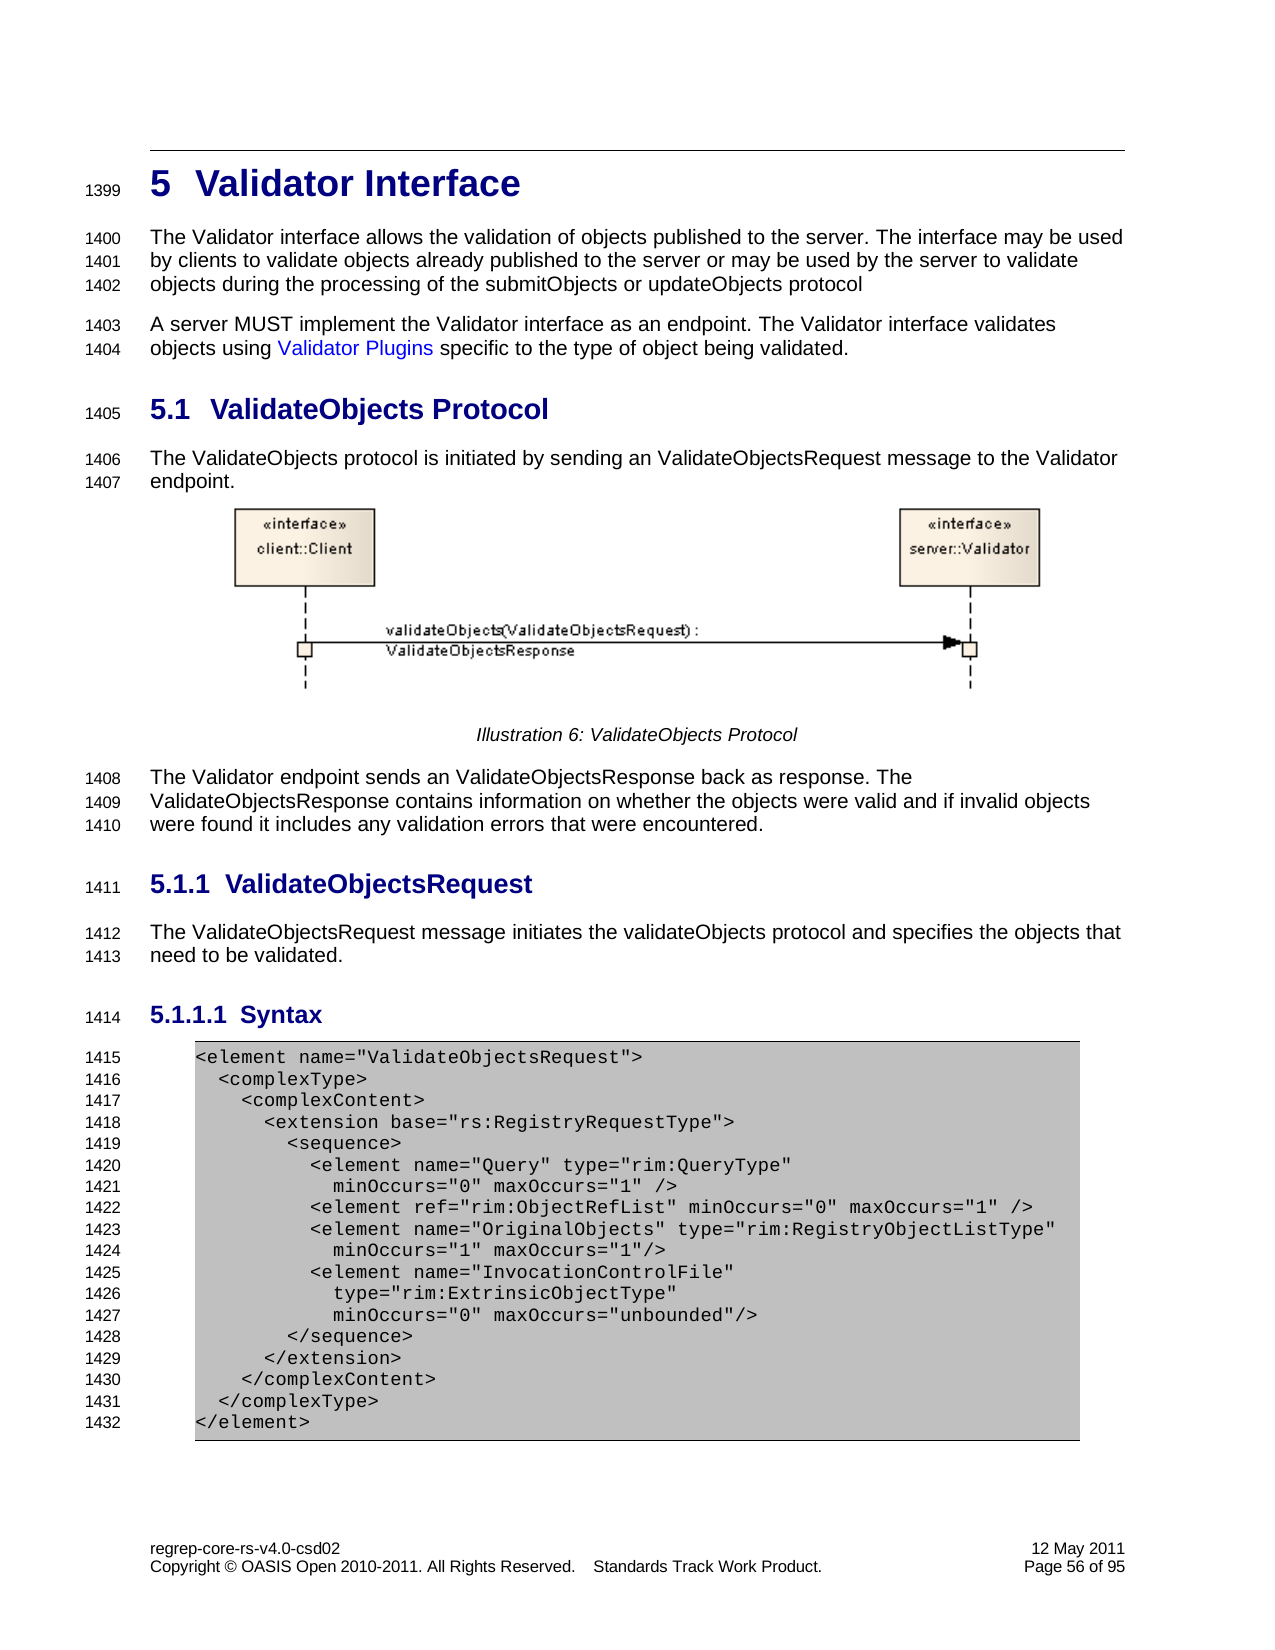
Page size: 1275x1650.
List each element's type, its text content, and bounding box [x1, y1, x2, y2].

text <complexContent> [195, 1084, 1080, 1106]
text </extension> [195, 1342, 1080, 1363]
text type="rim:ExtrinsicObjectType" [195, 1277, 1080, 1299]
text <sequence> [195, 1127, 1080, 1148]
text <element name="ValidateObjectsRequest"> [195, 1042, 1080, 1063]
text </complexType> [195, 1384, 1080, 1406]
text The ValidateObjects protocol is initiated by sending an ValidateObjectsRequest message to the Validator endpoint. [150, 446, 1125, 493]
text minOccurs="1" maxOccurs="1"/> [195, 1234, 1080, 1256]
text </sequence> [195, 1320, 1080, 1342]
text Illustration 6: ValidateObjects Protocol [206, 506, 1069, 746]
text <element name="OriginalObjects" type="rim:RegistryObjectListType" [195, 1213, 1080, 1234]
text minOccurs="0" maxOccurs="unbounded"/> [195, 1299, 1080, 1320]
subtitle ValidateObjectsRequest [150, 869, 1125, 899]
subtitle Validator Interface [150, 151, 1125, 204]
text The Validator endpoint sends an ValidateObjectsResponse back as response. The ValidateObjectsResponse contains information on whether the objects were valid and if invalid objects were found it includes any validation errors that were encountered. [150, 510, 1125, 836]
text minOccurs="0" maxOccurs="1" /> [195, 1170, 1080, 1191]
picture [219, 493, 1056, 725]
text <element ref="rim:ObjectRefList" minOccurs="0" maxOccurs="1" /> [195, 1191, 1080, 1213]
text </complexContent> [195, 1363, 1080, 1384]
text <complexType> [195, 1063, 1080, 1084]
subtitle Syntax [150, 1001, 1125, 1029]
subtitle ValidateObjects Protocol [150, 393, 1125, 426]
text <extension base="rs:RegistryRequestType"> [195, 1106, 1080, 1127]
text </element> [195, 1406, 1080, 1440]
text <element name="Query" type="rim:QueryType" [195, 1148, 1080, 1170]
text The Validator interface allows the validation of objects published to the server. The interface may be used by clients to validate objects already published to the server or may be used by the server to validate objects during the processing of the submitObjects or updateObjects protocol [150, 225, 1125, 296]
text The ValidateObjectsRequest message initiates the validateObjects protocol and specifies the objects that need to be validated. [150, 920, 1125, 967]
text <element name="InvocationControlFile" [195, 1256, 1080, 1277]
text A server MUST implement the Validator interface as an endpoint. The Validator interface validates objects using Validator Plugins specific to the type of object being validated. [150, 313, 1125, 360]
